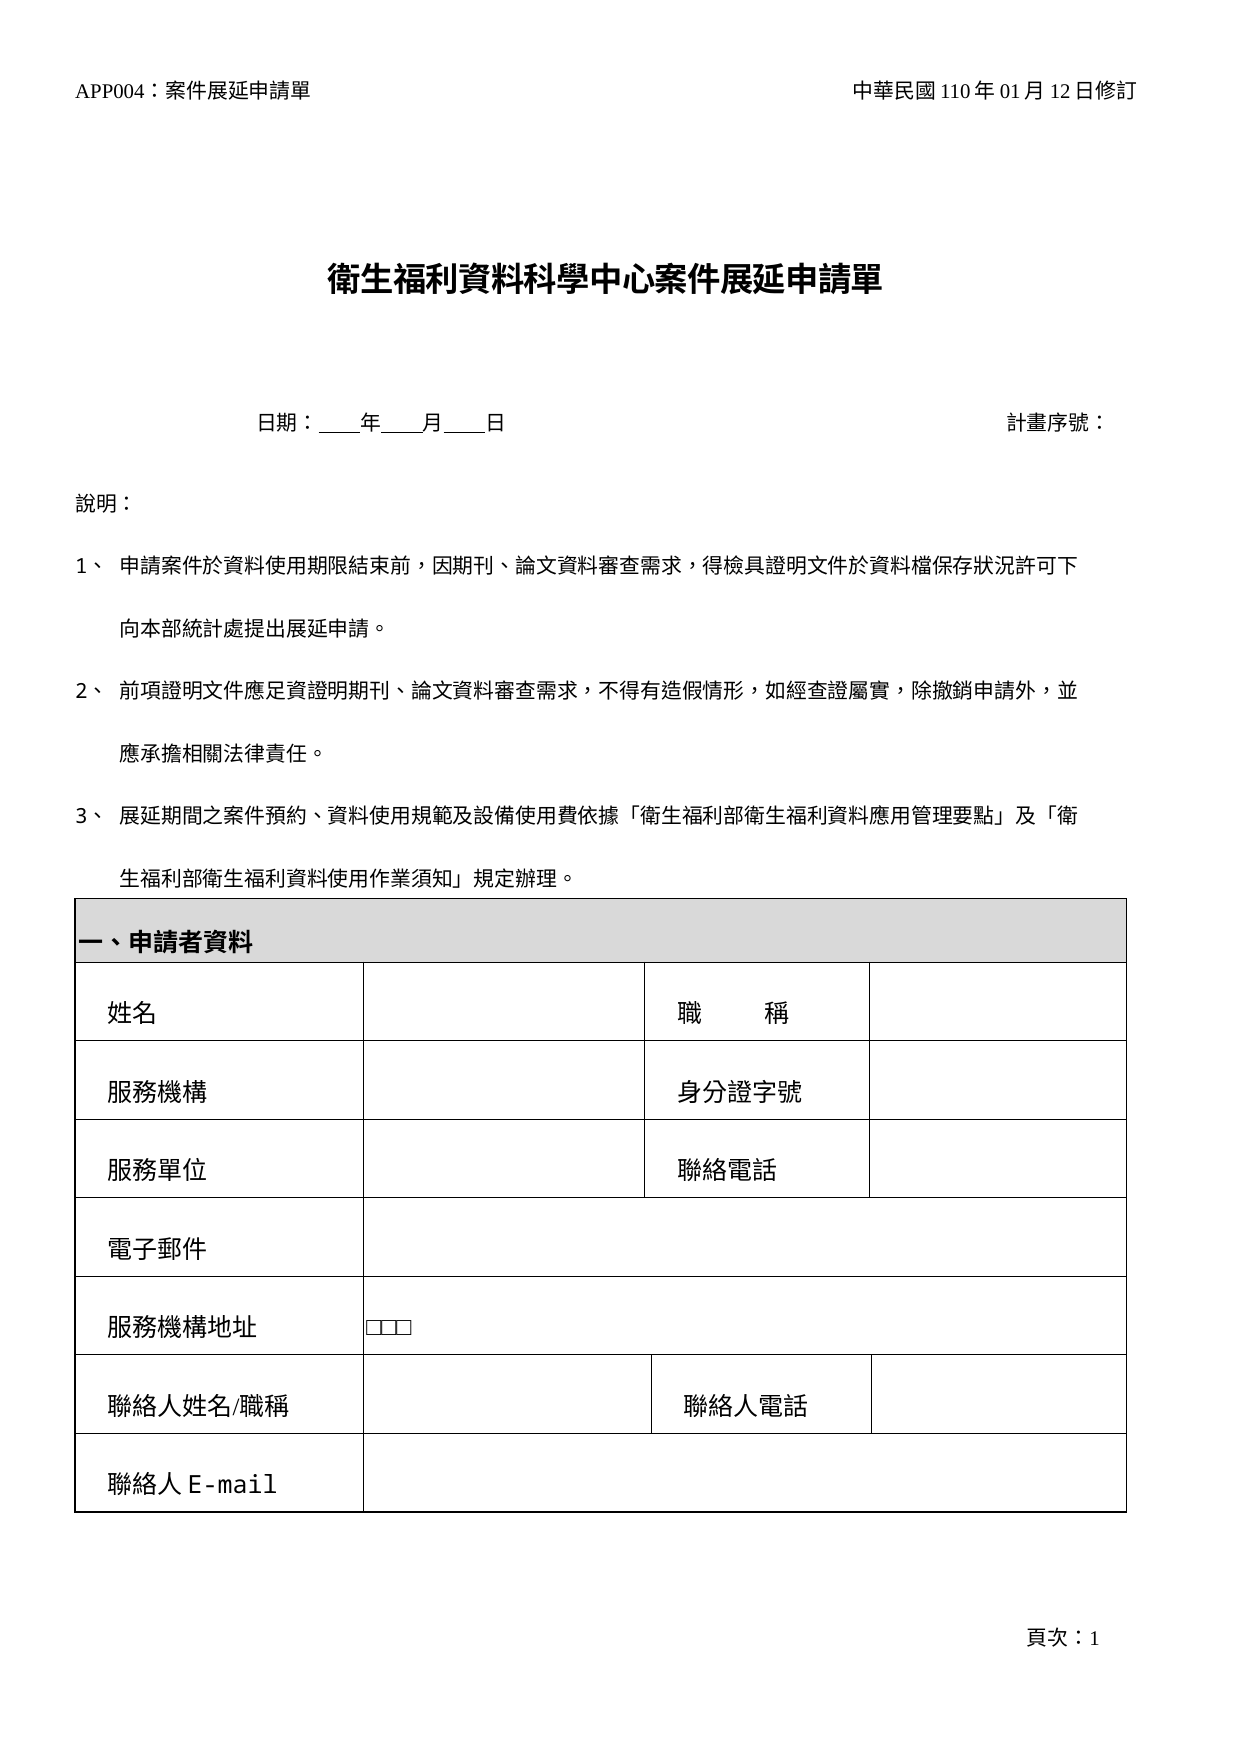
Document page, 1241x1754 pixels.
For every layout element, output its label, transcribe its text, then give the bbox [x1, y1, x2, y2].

table_cell 服務單位 [76, 1120, 363, 1197]
table_cell [364, 1355, 651, 1433]
list 申請案件於資料使用期限結束前，因期刊、論文資料審查需求，得檢具證明文件於資料檔保存狀況許可下向本部統計處提出展延申請。 [75, 523, 1095, 648]
text 日期： 年 月 日 計畫序號： [75, 379, 1110, 442]
table_cell 服務機構地址 [76, 1277, 363, 1354]
table_cell [872, 1355, 1126, 1433]
table_cell 身分證字號 [645, 1041, 869, 1119]
table_cell [364, 963, 644, 1040]
table_cell 聯絡人E-mail [76, 1434, 363, 1511]
table_cell [364, 1198, 1126, 1276]
list 前項證明文件應足資證明期刊、論文資料審查需求，不得有造假情形，如經查證屬實，除撤銷申請外，並應承擔相關法律責任。 [75, 648, 1095, 773]
table_cell 電子郵件 [76, 1198, 363, 1276]
table_header 一、申請者資料 [76, 899, 1126, 962]
table_cell 聯絡電話 [645, 1120, 869, 1197]
table_cell [870, 1041, 1126, 1119]
table_cell [870, 1120, 1126, 1197]
table_cell 職 稱 [645, 963, 869, 1040]
table_cell [364, 1120, 644, 1197]
list 展延期間之案件預約、資料使用規範及設備使用費依據「衛生福利部衛生福利資料應用管理要點」及「衛生福利部衛生福利資料使用作業須知」規定辦理。 [75, 773, 1095, 898]
table_cell 聯絡人姓名/職稱 [76, 1355, 363, 1433]
text 衛生福利資料科學中心案件展延申請單 [75, 236, 1137, 298]
table_cell [364, 1041, 644, 1119]
table_cell 服務機構 [76, 1041, 363, 1119]
table_cell [364, 1434, 1126, 1511]
table_cell □□□ [364, 1277, 1126, 1354]
table_cell 姓名 [76, 963, 363, 1040]
table_cell 聯絡人電話 [652, 1355, 871, 1433]
text 說明： [75, 461, 1137, 523]
table_cell [870, 963, 1126, 1040]
